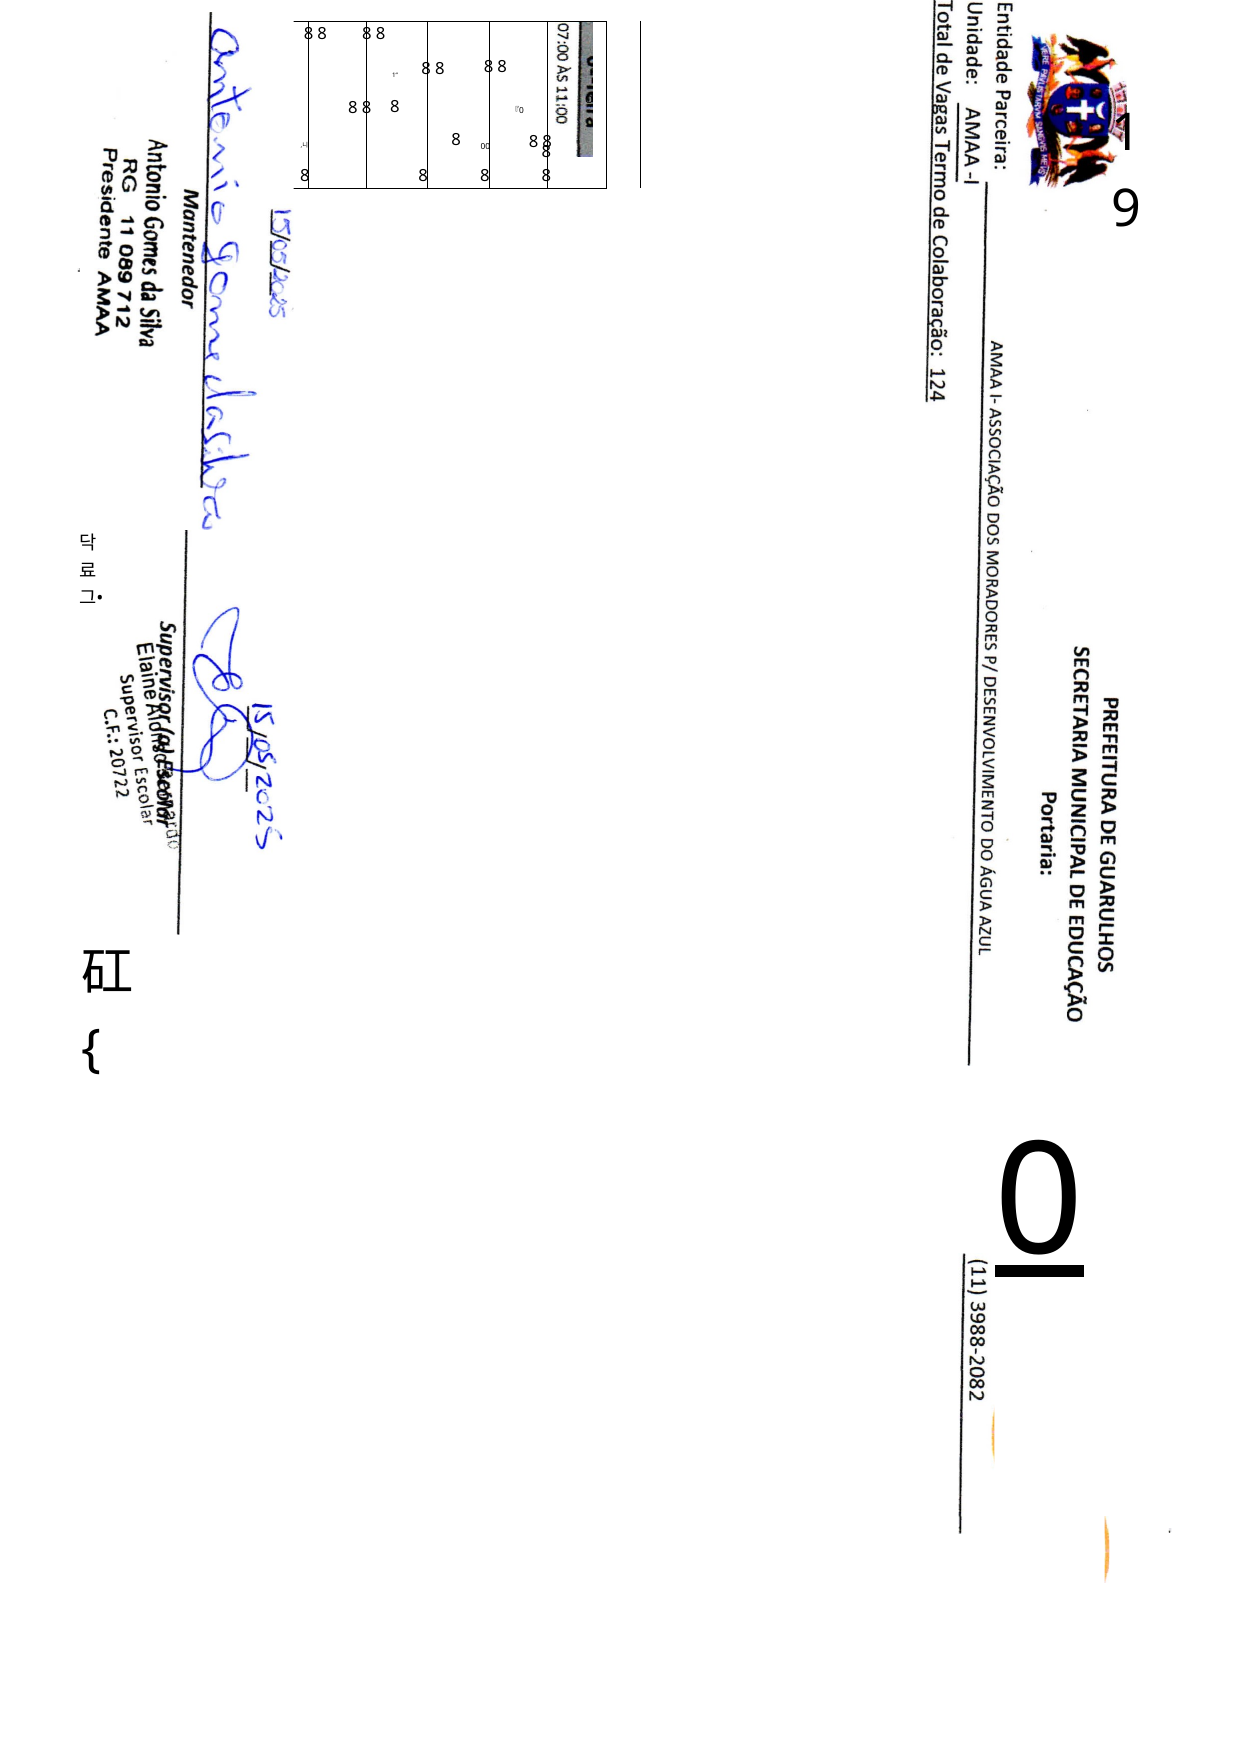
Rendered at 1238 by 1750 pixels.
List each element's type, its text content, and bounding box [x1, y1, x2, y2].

table_cell 8 8 1“ 8 [367, 22, 419, 188]
table_cell 8 8 8 8 [309, 22, 366, 188]
table_cell 8 8 『0 8 8 [490, 22, 547, 188]
table_cell [607, 21, 640, 188]
table_cell 8 8 [548, 22, 606, 188]
table_cell [79, 21, 94, 188]
text 닥 료그• [79, 189, 103, 610]
table_cell 00 8 [480, 22, 489, 188]
table_cell 8 8 8 [428, 22, 480, 188]
table_cell 8 [419, 22, 427, 188]
text 矼 { [81, 700, 142, 1081]
table_cell [641, 21, 659, 188]
text 0 [958, 1086, 1104, 1533]
table_cell ,니 8 [299, 22, 308, 188]
table_cell 8 8 8 [294, 22, 299, 188]
